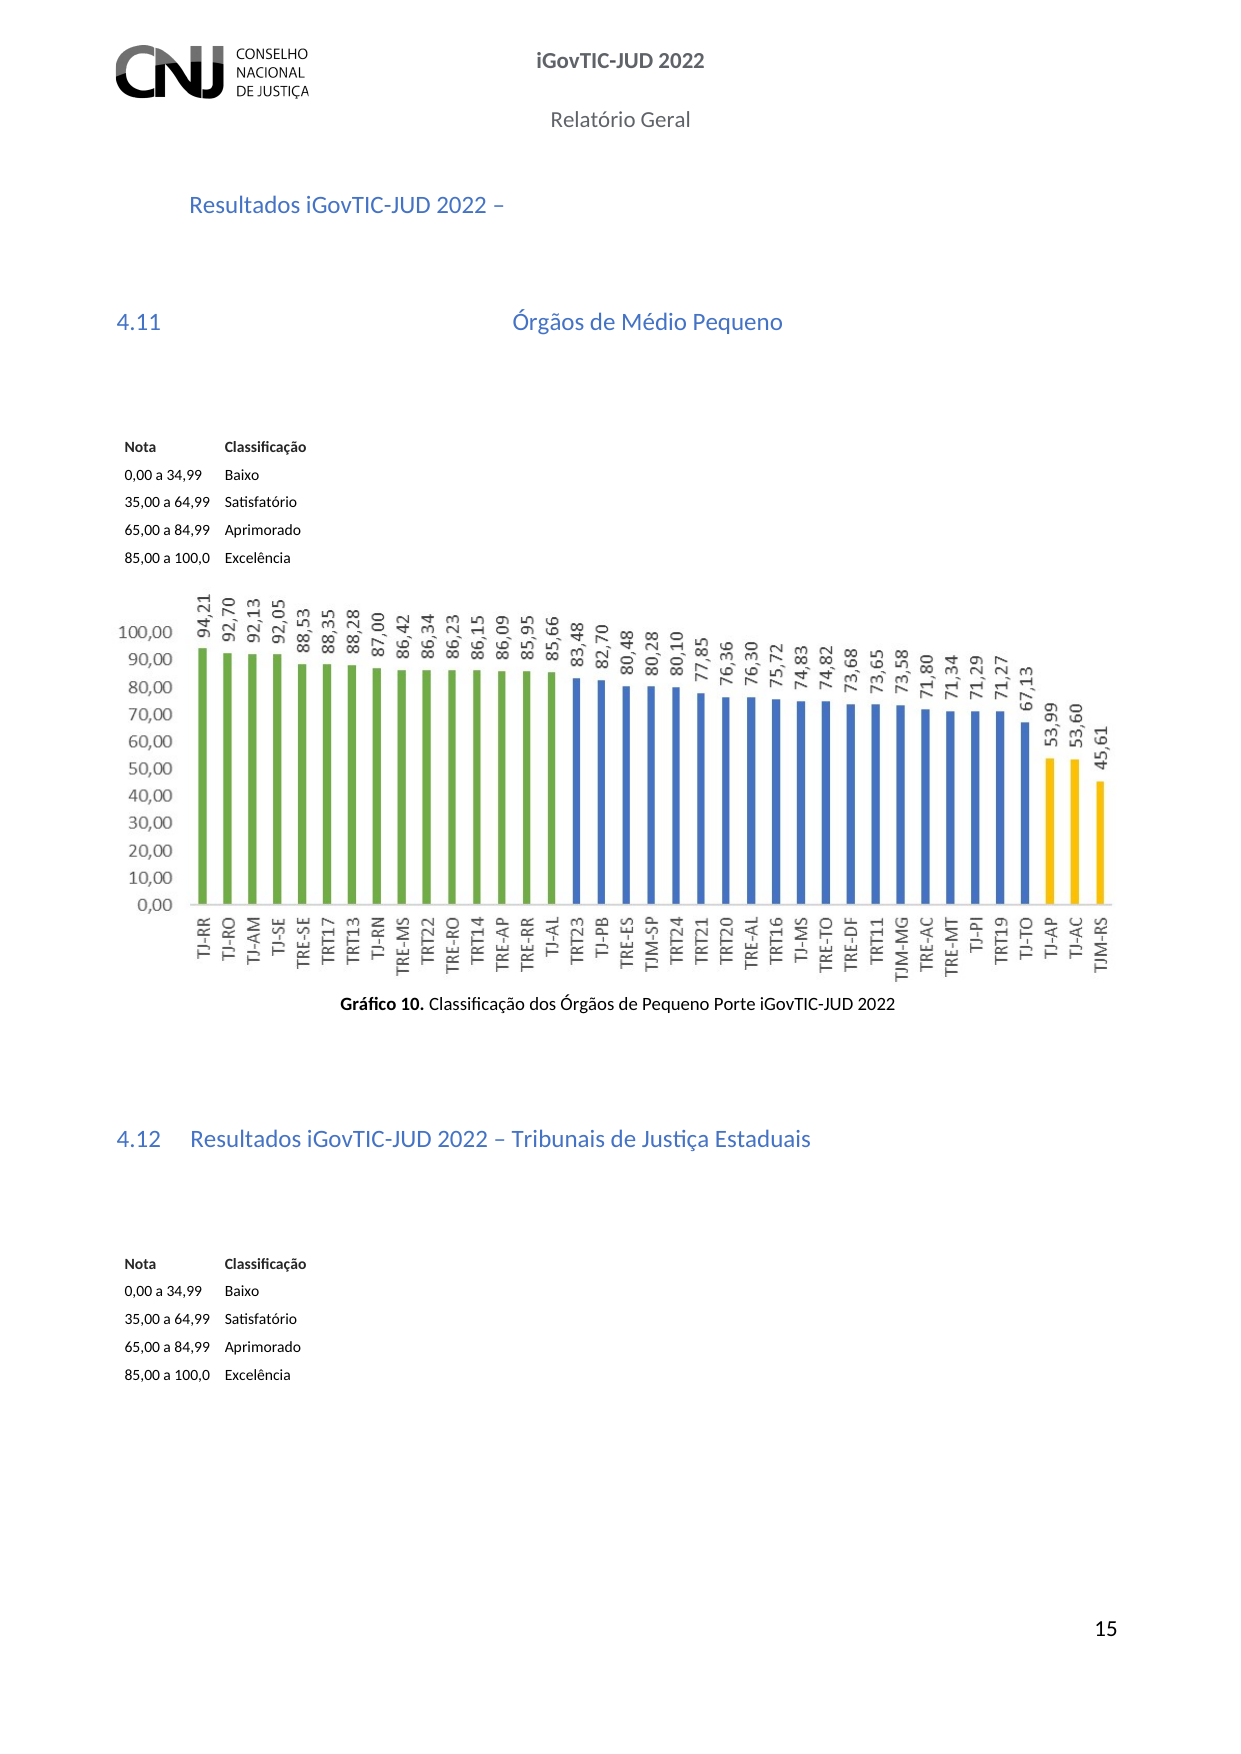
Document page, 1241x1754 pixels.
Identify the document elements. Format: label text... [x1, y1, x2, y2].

table_cell 0,00 a 34,99 [118, 460, 216, 486]
table_cell 35,00 a 64,99 [118, 1305, 216, 1330]
table_cell Baixo [218, 460, 337, 486]
table_cell Aprimorado [218, 1333, 337, 1358]
table_cell 65,00 a 84,99 [118, 516, 216, 541]
table_cell 85,00 a 100,0 [118, 1360, 216, 1386]
table_cell 65,00 a 84,99 [118, 1333, 216, 1358]
table_cell Excelência [218, 543, 337, 569]
table_header Classificação [218, 1249, 337, 1275]
table_header Nota [118, 1249, 216, 1275]
table_cell Satisfatório [218, 1305, 337, 1330]
table_cell Satisfatório [218, 488, 337, 513]
table_cell 35,00 a 64,99 [118, 488, 216, 513]
table_header Classificação [218, 432, 337, 458]
table_cell 85,00 a 100,0 [118, 543, 216, 569]
text Gráfico 10. Classificação dos Órgãos de Pequeno Porte iGovTIC-JUD 2022 [118, 992, 1122, 1015]
table_cell 0,00 a 34,99 [118, 1277, 216, 1302]
table_cell Aprimorado [218, 516, 337, 541]
subtitle Órgãos de Médio Pequeno [116, 307, 1140, 337]
table_cell Excelência [218, 1360, 337, 1386]
table_header Nota [118, 432, 216, 458]
subtitle Resultados iGovTIC-JUD 2022 – Tribunais de Justiça Estaduais [116, 1123, 1140, 1154]
table_cell Baixo [218, 1277, 337, 1302]
